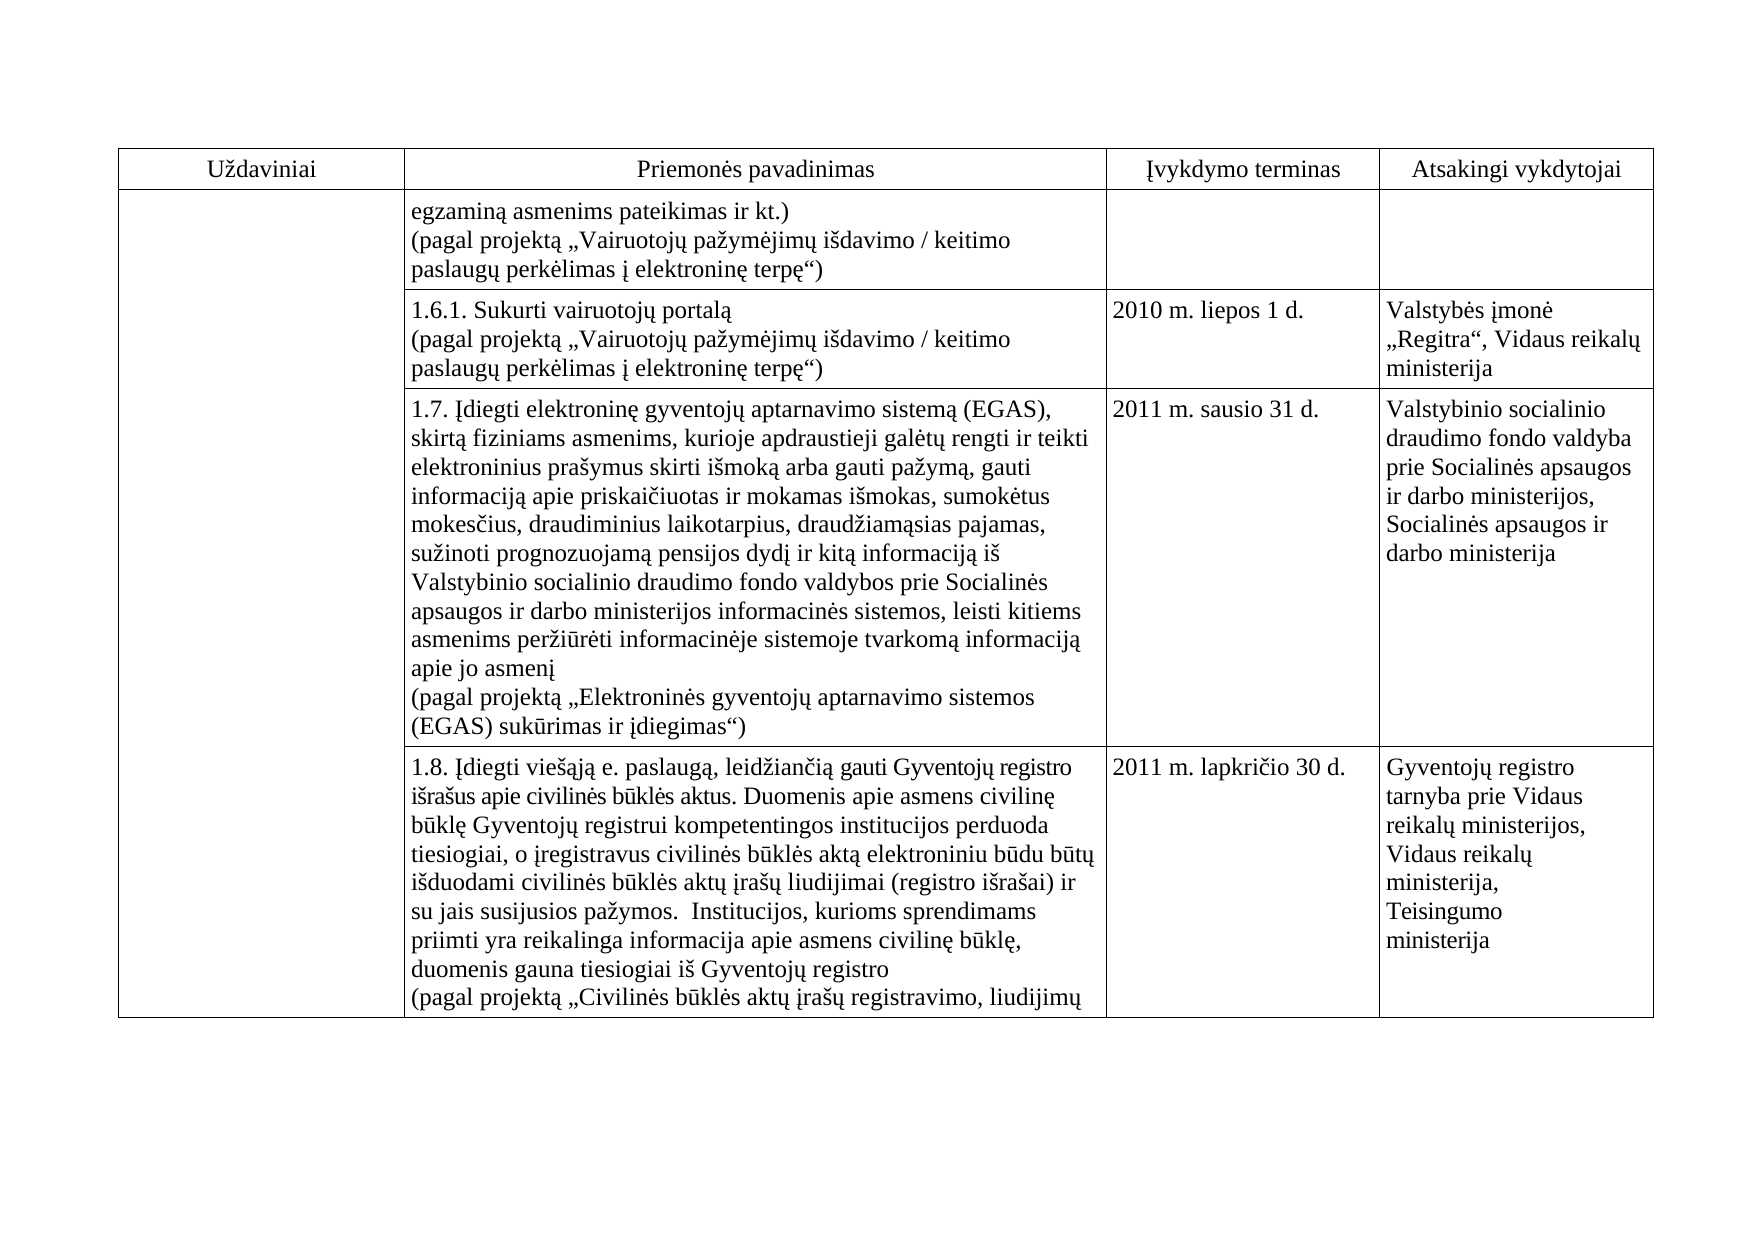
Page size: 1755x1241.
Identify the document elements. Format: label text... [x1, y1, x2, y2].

table_header Priemonės pavadinimas [405, 149, 1106, 189]
table_cell 2011 m. sausio 31 d. [1107, 389, 1379, 746]
table_cell Valstybės įmonė „Regitra“, Vidaus reikalų ministerija [1380, 290, 1653, 388]
table_cell egzaminą asmenims pateikimas ir kt.) (pagal projektą „Vairuotojų pažymėjimų išdavimo / keitimo paslaugų perkėlimas į elektroninę terpę“) [405, 190, 1106, 288]
table_cell 1.7. Įdiegti elektroninę gyventojų aptarnavimo sistemą (EGAS), skirtą fiziniams asmenims, kurioje apdraustieji galėtų rengti ir teikti elektroninius prašymus skirti išmoką arba gauti pažymą, gauti informaciją apie priskaičiuotas ir mokamas išmokas, sumokėtus mokesčius, draudiminius laikotarpius, draudžiamąsias pajamas, sužinoti prognozuojamą pensijos dydį ir kitą informaciją iš Valstybinio socialinio draudimo fondo valdybos prie Socialinės apsaugos ir darbo ministerijos informacinės sistemos, leisti kitiems asmenims peržiūrėti informacinėje sistemoje tvarkomą informaciją apie jo asmenį (pagal projektą „Elektroninės gyventojų aptarnavimo sistemos (EGAS) sukūrimas ir įdiegimas“) [405, 389, 1106, 746]
table_cell 2011 m. lapkričio 30 d. [1107, 747, 1379, 1017]
table_cell 1.6.1. Sukurti vairuotojų portalą (pagal projektą „Vairuotojų pažymėjimų išdavimo / keitimo paslaugų perkėlimas į elektroninę terpę“) [405, 290, 1106, 388]
table_cell 1.8. Įdiegti viešąją e. paslaugą, leidžiančią gauti Gyventojų registro išrašus apie civilinės būklės aktus. Duomenis apie asmens civilinę būklę Gyventojų registrui kompetentingos institucijos perduoda tiesiogiai, o įregistravus civilinės būklės aktą elektroniniu būdu būtų išduodami civilinės būklės aktų įrašų liudijimai (registro išrašai) ir su jais susijusios pažymos. Institucijos, kurioms sprendimams priimti yra reikalinga informacija apie asmens civilinę būklę, duomenis gauna tiesiogiai iš Gyventojų registro (pagal projektą „Civilinės būklės aktų įrašų registravimo, liudijimų [405, 747, 1106, 1017]
table_cell Gyventojų registro tarnyba prie Vidaus reikalų ministerijos, Vidaus reikalų ministerija, Teisingumo ministerija [1380, 747, 1653, 1017]
table_header Uždaviniai [119, 149, 404, 189]
table_cell [119, 190, 404, 1017]
table_cell 2010 m. liepos 1 d. [1107, 290, 1379, 388]
table_header Įvykdymo terminas [1107, 149, 1379, 189]
table_cell [1380, 190, 1653, 288]
table_cell Valstybinio socialinio draudimo fondo valdyba prie Socialinės apsaugos ir darbo ministerijos, Socialinės apsaugos ir darbo ministerija [1380, 389, 1653, 746]
table_cell [1107, 190, 1379, 288]
table_header Atsakingi vykdytojai [1380, 149, 1653, 189]
